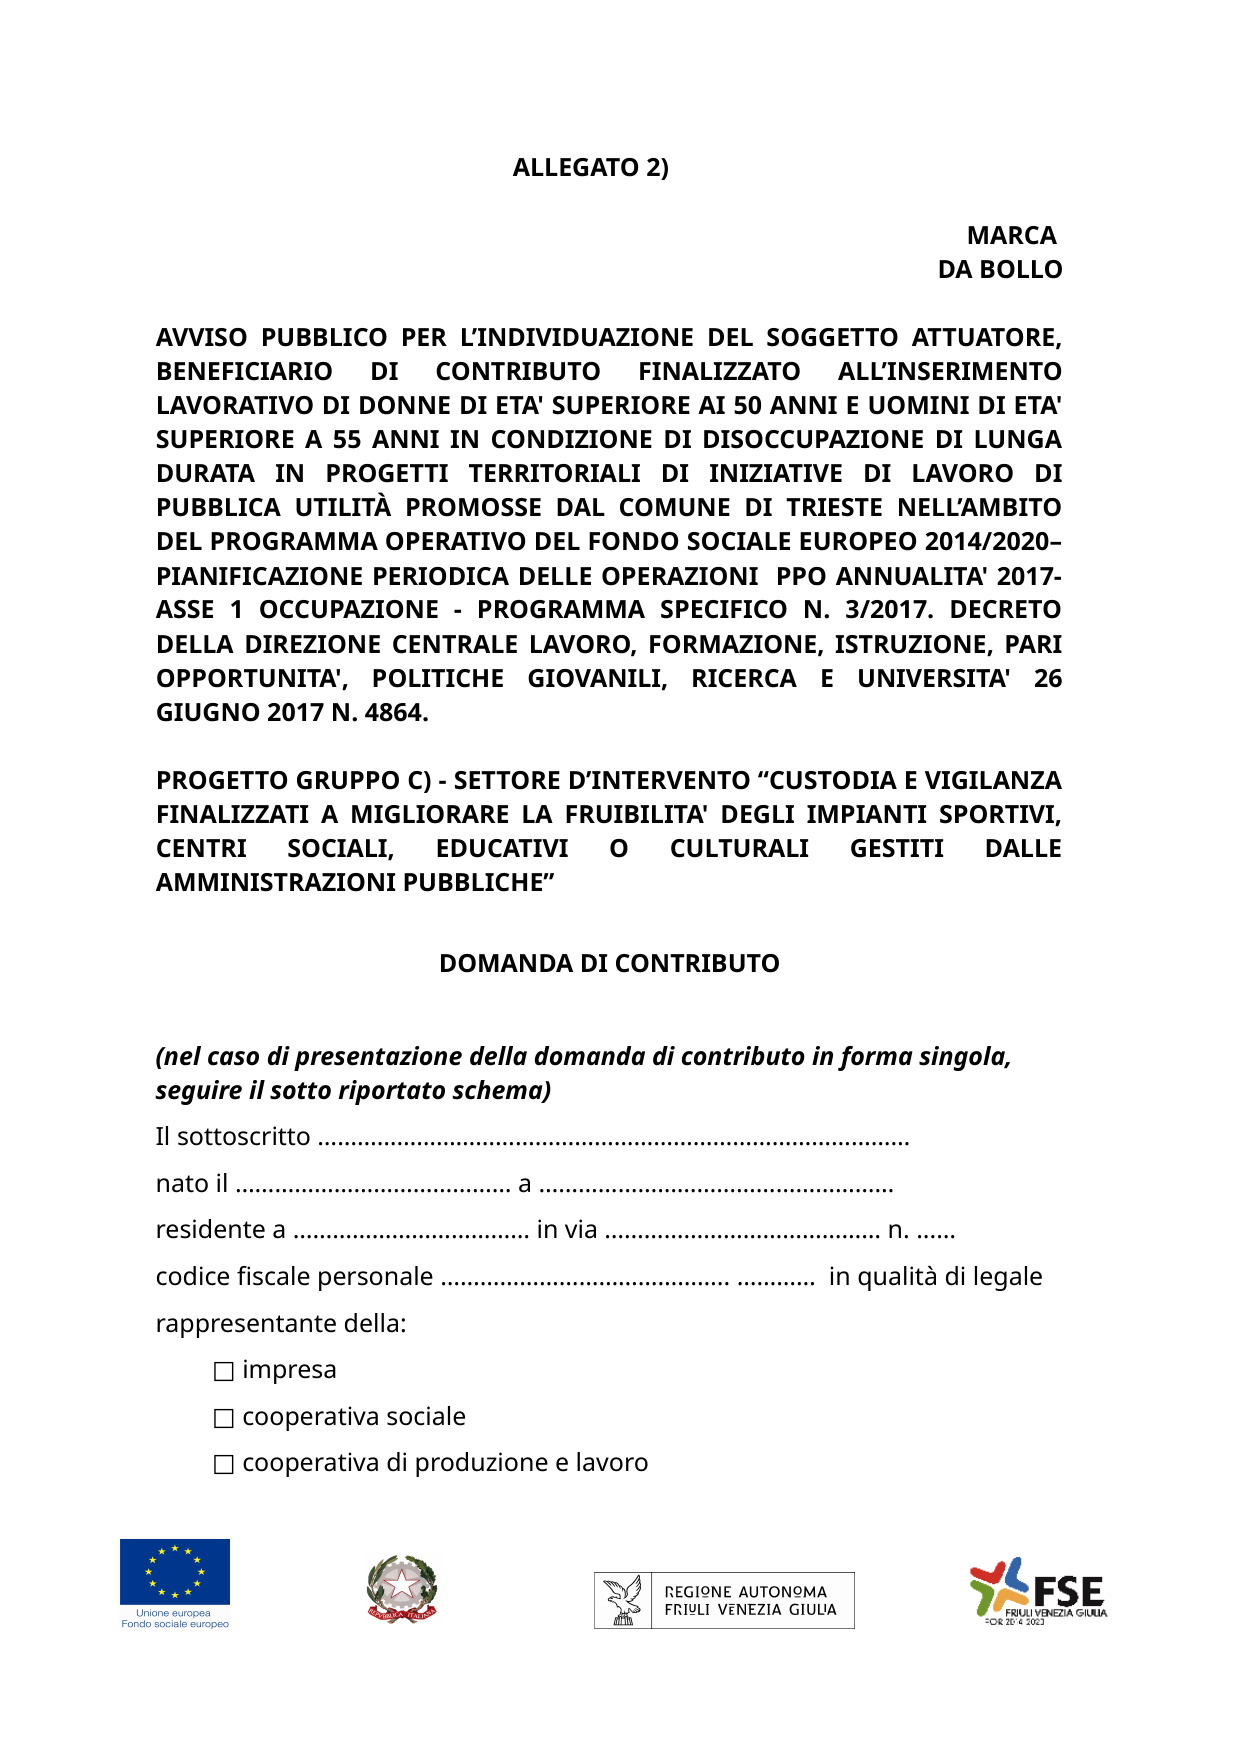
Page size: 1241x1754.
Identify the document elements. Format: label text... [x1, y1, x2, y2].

text (nel caso di presentazione della domanda di contributo in forma singola, seguire il sotto riportato schema) [155, 1038, 1063, 1107]
text codice fiscale personale …………………………………….. ………… in qualità di legale [155, 1259, 1063, 1293]
text ALLEGATO 2) [118, 149, 1063, 183]
text □ cooperativa di produzione e lavoro [212, 1445, 1063, 1479]
text DOMANDA DI CONTRIBUTO [155, 945, 1063, 979]
picture [594, 1572, 855, 1629]
text Il sottoscritto ……………………………………………………………………………… [155, 1119, 1063, 1153]
text AVVISO PUBBLICO PER L’INDIVIDUAZIONE DEL SOGGETTO ATTUATORE, BENEFICIARIO DI CONTRIBUTO FINALIZZATO ALL’INSERIMENTO LAVORATIVO DI DONNE DI ETA' SUPERIORE AI 50 ANNI E UOMINI DI ETA' SUPERIORE A 55 ANNI IN CONDIZIONE DI DISOCCUPAZIONE DI LUNGA DURATA IN PROGETTI TERRITORIALI DI INIZIATIVE DI LAVORO DI PUBBLICA UTILITÀ PROMOSSE DAL COMUNE DI TRIESTE NELL’AMBITO DEL PROGRAMMA OPERATIVO DEL FONDO SOCIALE EUROPEO 2014/2020– PIANIFICAZIONE PERIODICA DELLE OPERAZIONI PPO ANNUALITA' 2017- ASSE 1 OCCUPAZIONE - PROGRAMMA SPECIFICO N. 3/2017. DECRETO DELLA DIREZIONE CENTRALE LAVORO, FORMAZIONE, ISTRUZIONE, PARI OPPORTUNITA', POLITICHE GIOVANILI, RICERCA E UNIVERSITA' 26 GIUGNO 2017 N. 4864. [156, 320, 1063, 728]
text DA BOLLO [118, 252, 1063, 286]
picture [364, 1552, 442, 1627]
text □ cooperativa sociale [212, 1398, 1063, 1432]
text MARCA [118, 217, 1063, 252]
text rappresentante della: [155, 1305, 1063, 1339]
text nato il …………………………………… a ……………………………………………… [155, 1166, 1063, 1200]
text PROGETTO GRUPPO C) - SETTORE D’INTERVENTO “CUSTODIA E VIGILANZA FINALIZZATI A MIGLIORARE LA FRUIBILITA' DEGLI IMPIANTI SPORTIVI, CENTRI SOCIALI, EDUCATIVI O CULTURALI GESTITI DALLE AMMINISTRAZIONI PUBBLICHE” [156, 762, 1063, 899]
text □ impresa [212, 1352, 1063, 1386]
text residente a ……………………………… in via …………………………………… n. ...… [155, 1212, 1063, 1246]
picture [119, 1538, 231, 1629]
